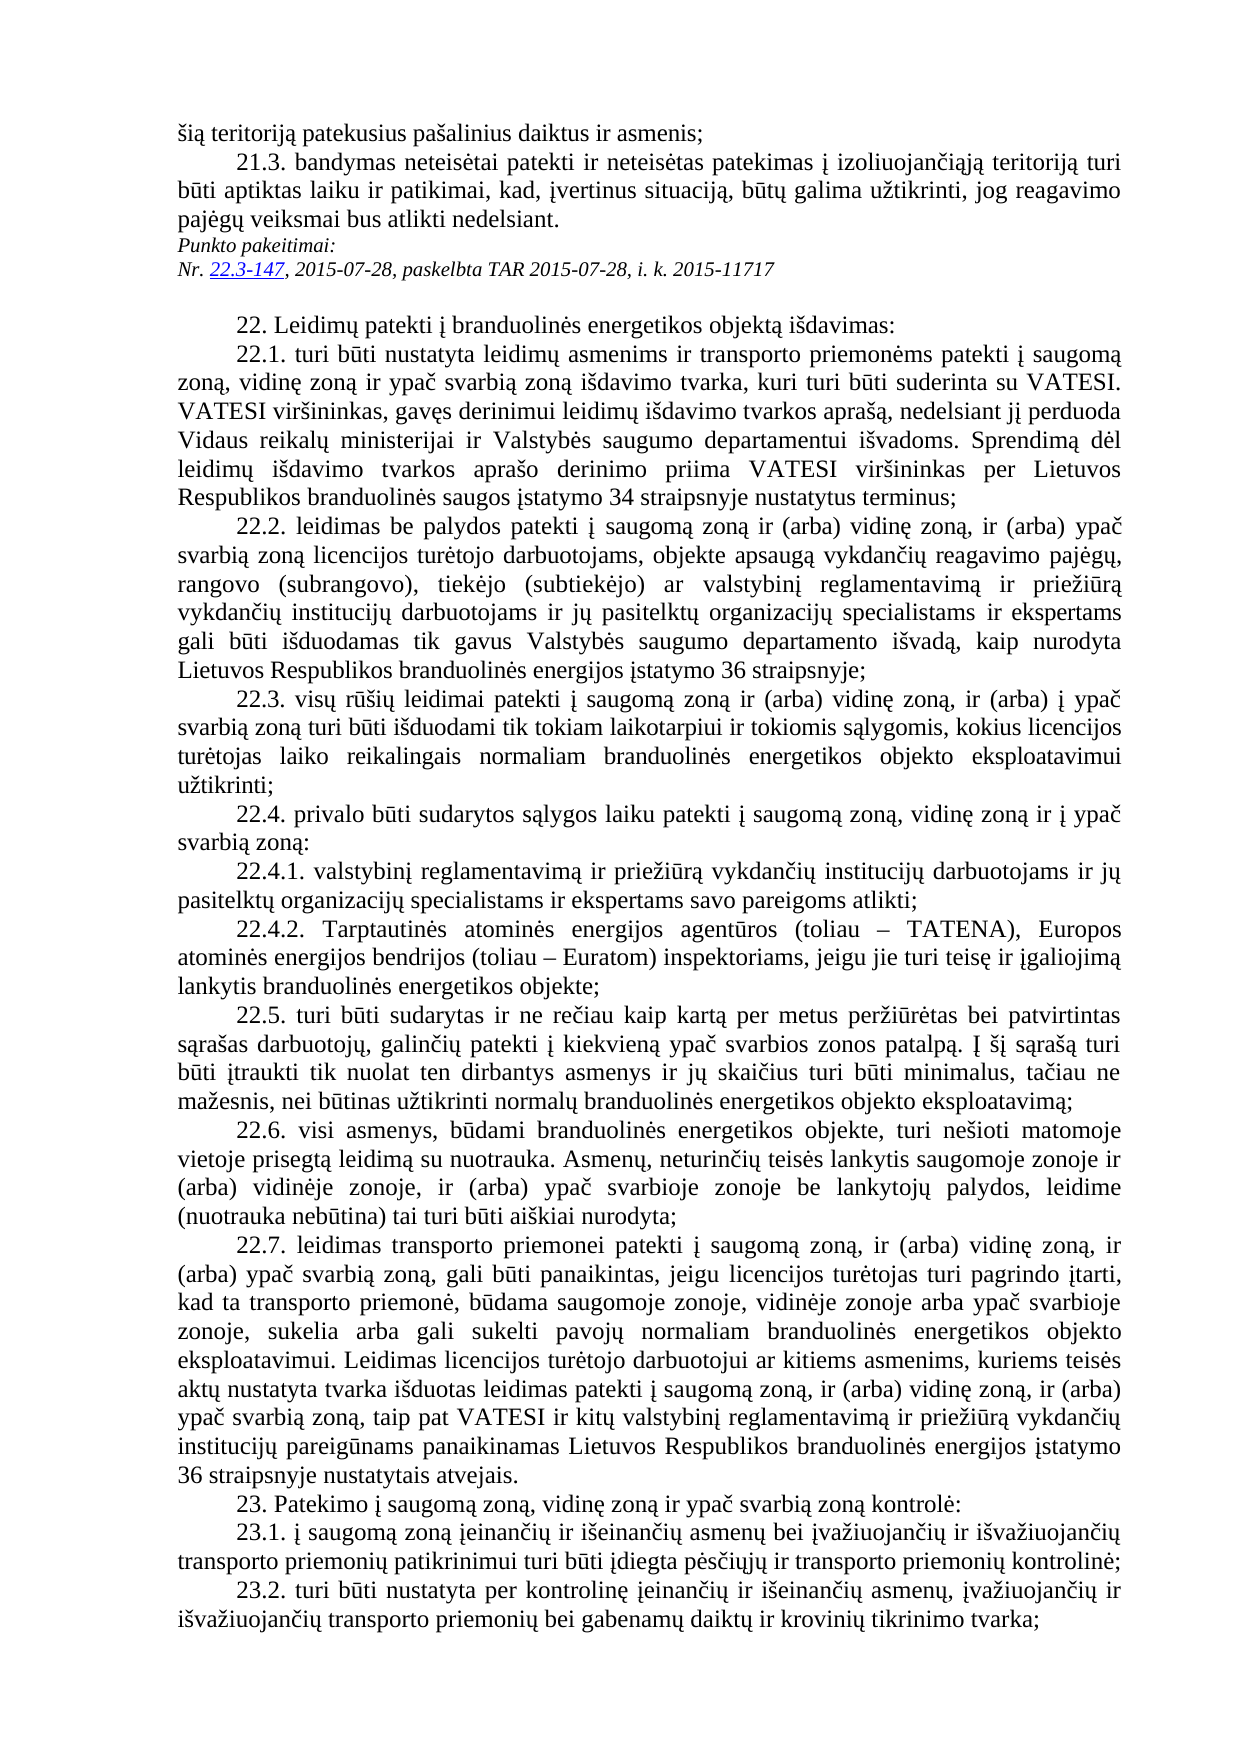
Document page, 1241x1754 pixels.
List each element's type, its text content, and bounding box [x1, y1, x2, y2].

text 22.1. turi būti nustatyta leidimų asmenims ir transporto priemonėms patekti į saugomą zoną, vidinę zoną ir ypač svarbią zoną išdavimo tvarka, kuri turi būti suderinta su VATESI. VATESI viršininkas, gavęs derinimui leidimų išdavimo tvarkos aprašą, nedelsiant jį perduoda Vidaus reikalų ministerijai ir Valstybės saugumo departamentui išvadoms. Sprendimą dėl leidimų išdavimo tvarkos aprašo derinimo priima VATESI viršininkas per Lietuvos Respublikos branduolinės saugos įstatymo 34 straipsnyje nustatytus terminus; [177, 339, 1122, 511]
text 22.6. visi asmenys, būdami branduolinės energetikos objekte, turi nešioti matomoje vietoje prisegtą leidimą su nuotrauka. Asmenų, neturinčių teisės lankytis saugomoje zonoje ir (arba) vidinėje zonoje, ir (arba) ypač svarbioje zonoje be lankytojų palydos, leidime (nuotrauka nebūtina) tai turi būti aiškiai nurodyta; [177, 1115, 1122, 1230]
text Nr. 22.3-147, 2015-07-28, paskelbta TAR 2015-07-28, i. k. 2015-11717 [177, 257, 1122, 281]
text 22.4.1. valstybinį reglamentavimą ir priežiūrą vykdančių institucijų darbuotojams ir jų pasitelktų organizacijų specialistams ir ekspertams savo pareigoms atlikti; [177, 856, 1122, 914]
text 22.3. visų rūšių leidimai patekti į saugomą zoną ir (arba) vidinę zoną, ir (arba) į ypač svarbią zoną turi būti išduodami tik tokiam laikotarpiui ir tokiomis sąlygomis, kokius licencijos turėtojas laiko reikalingais normaliam branduolinės energetikos objekto eksploatavimui užtikrinti; [177, 684, 1122, 799]
text 22.5. turi būti sudarytas ir ne rečiau kaip kartą per metus peržiūrėtas bei patvirtintas sąrašas darbuotojų, galinčių patekti į kiekvieną ypač svarbios zonos patalpą. Į šį sąrašą turi būti įtraukti tik nuolat ten dirbantys asmenys ir jų skaičius turi būti minimalus, tačiau ne mažesnis, nei būtinas užtikrinti normalų branduolinės energetikos objekto eksploatavimą; [177, 1000, 1122, 1115]
text 23. Patekimo į saugomą zoną, vidinę zoną ir ypač svarbią zoną kontrolė: [177, 1489, 1122, 1517]
text 23.2. turi būti nustatyta per kontrolinę įeinančių ir išeinančių asmenų, įvažiuojančių ir išvažiuojančių transporto priemonių bei gabenamų daiktų ir krovinių tikrinimo tvarka; [177, 1575, 1122, 1632]
text šią teritoriją patekusius pašalinius daiktus ir asmenis; [177, 118, 1122, 147]
text 22.4. privalo būti sudarytos sąlygos laiku patekti į saugomą zoną, vidinę zoną ir į ypač svarbią zoną: [177, 799, 1122, 856]
text 22. Leidimų patekti į branduolinės energetikos objektą išdavimas: [177, 310, 1122, 339]
text Punkto pakeitimai: [177, 233, 1122, 257]
text 22.7. leidimas transporto priemonei patekti į saugomą zoną, ir (arba) vidinę zoną, ir (arba) ypač svarbią zoną, gali būti panaikintas, jeigu licencijos turėtojas turi pagrindo įtarti, kad ta transporto priemonė, būdama saugomoje zonoje, vidinėje zonoje arba ypač svarbioje zonoje, sukelia arba gali sukelti pavojų normaliam branduolinės energetikos objekto eksploatavimui. Leidimas licencijos turėtojo darbuotojui ar kitiems asmenims, kuriems teisės aktų nustatyta tvarka išduotas leidimas patekti į saugomą zoną, ir (arba) vidinę zoną, ir (arba) ypač svarbią zoną, taip pat VATESI ir kitų valstybinį reglamentavimą ir priežiūrą vykdančių institucijų pareigūnams panaikinamas Lietuvos Respublikos branduolinės energijos įstatymo 36 straipsnyje nustatytais atvejais. [177, 1230, 1122, 1489]
text 23.1. į saugomą zoną įeinančių ir išeinančių asmenų bei įvažiuojančių ir išvažiuojančių transporto priemonių patikrinimui turi būti įdiegta pėsčiųjų ir transporto priemonių kontrolinė; [177, 1517, 1122, 1575]
text 21.3. bandymas neteisėtai patekti ir neteisėtas patekimas į izoliuojančiąją teritoriją turi būti aptiktas laiku ir patikimai, kad, įvertinus situaciją, būtų galima užtikrinti, jog reagavimo pajėgų veiksmai bus atlikti nedelsiant. [177, 147, 1122, 233]
text 22.4.2. Tarptautinės atominės energijos agentūros (toliau – TATENA), Europos atominės energijos bendrijos (toliau – Euratom) inspektoriams, jeigu jie turi teisę ir įgaliojimą lankytis branduolinės energetikos objekte; [177, 914, 1122, 1000]
text 22.2. leidimas be palydos patekti į saugomą zoną ir (arba) vidinę zoną, ir (arba) ypač svarbią zoną licencijos turėtojo darbuotojams, objekte apsaugą vykdančių reagavimo pajėgų, rangovo (subrangovo), tiekėjo (subtiekėjo) ar valstybinį reglamentavimą ir priežiūrą vykdančių institucijų darbuotojams ir jų pasitelktų organizacijų specialistams ir ekspertams gali būti išduodamas tik gavus Valstybės saugumo departamento išvadą, kaip nurodyta Lietuvos Respublikos branduolinės energijos įstatymo 36 straipsnyje; [177, 511, 1122, 684]
